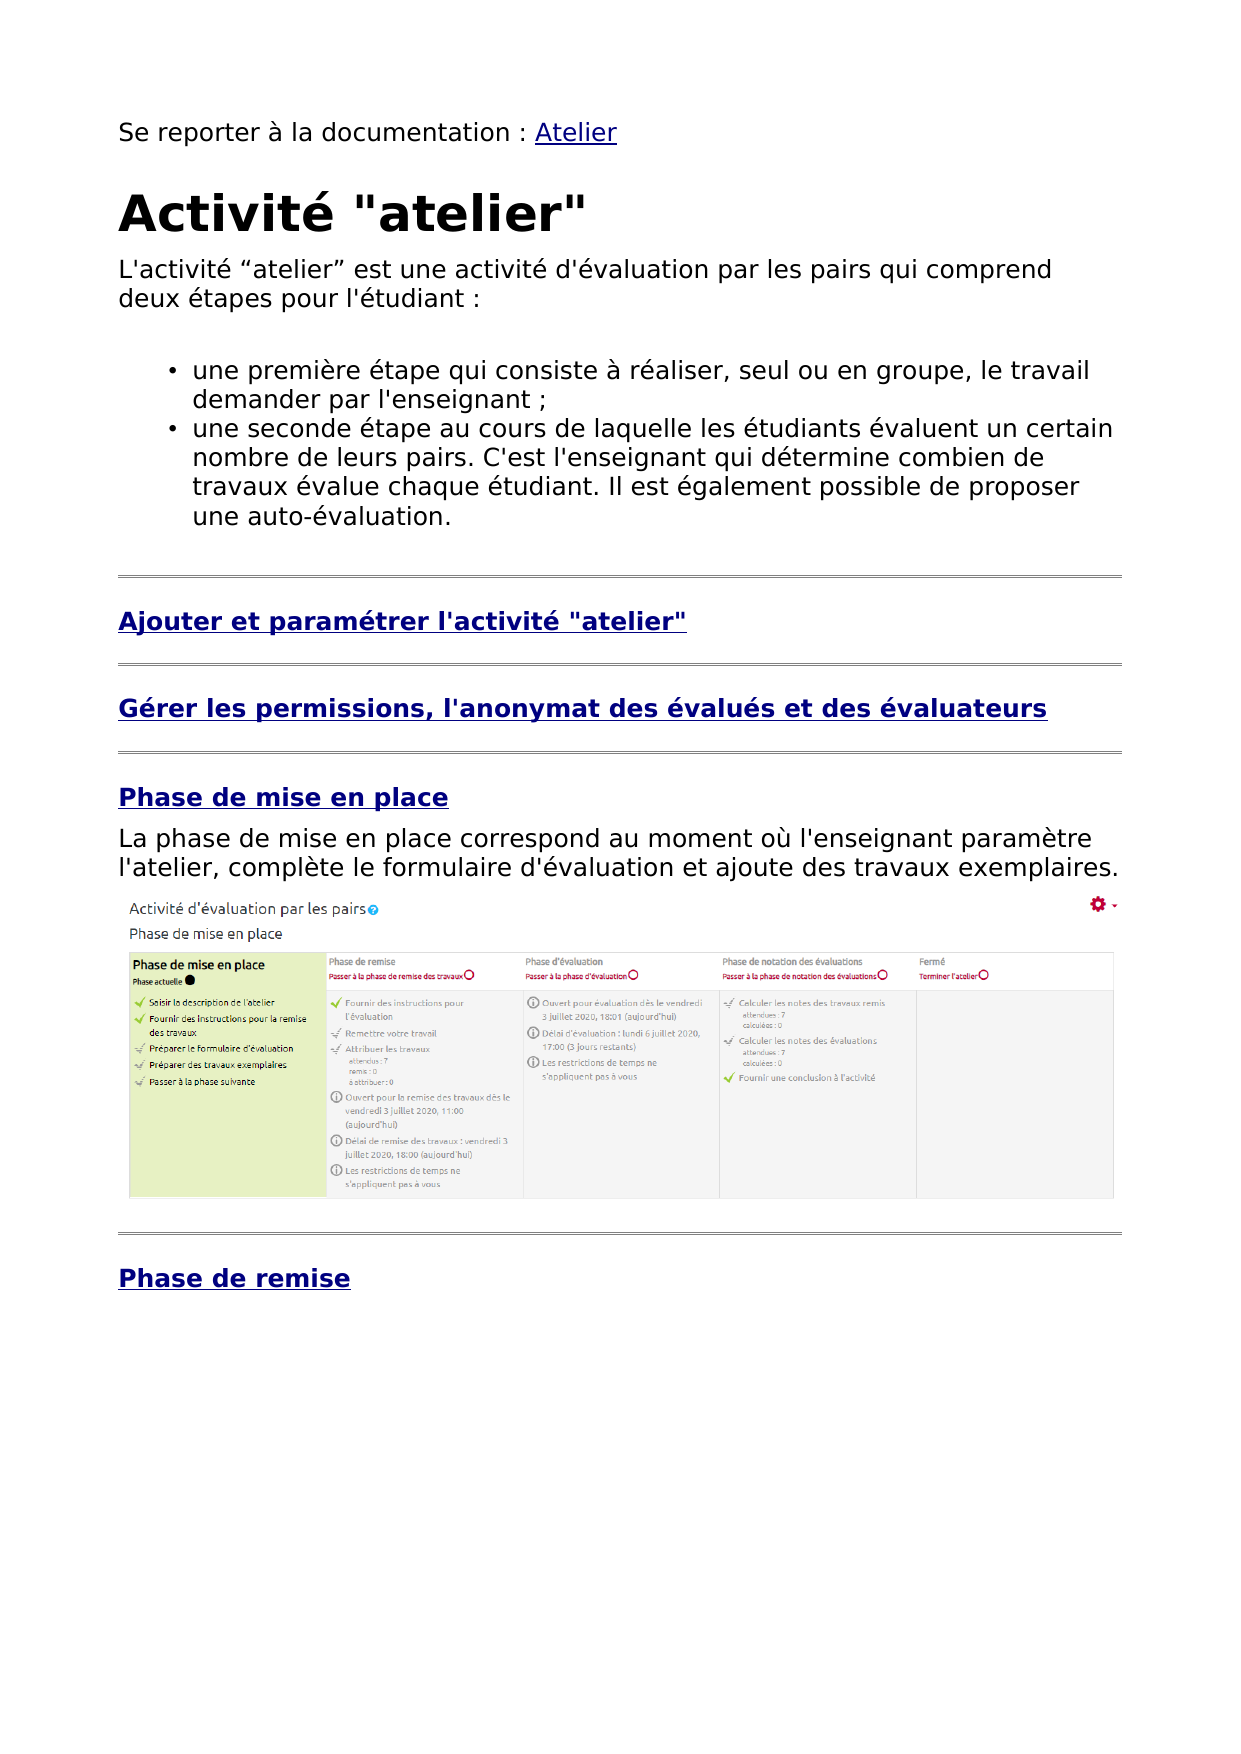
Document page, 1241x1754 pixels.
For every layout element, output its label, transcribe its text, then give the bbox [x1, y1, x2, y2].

text La phase de mise en place correspond au moment où l'enseignant paramètre l'atelier, complète le formulaire d'évaluation et ajoute des travaux exemplaires. [118, 824, 1122, 883]
text Gérer les permissions, l'anonymat des évalués et des évaluateurs [118, 695, 1122, 724]
subtitle Activité "atelier" [118, 185, 1122, 243]
list une seconde étape au cours de laquelle les étudiants évaluent un certain nombre de leurs pairs. C'est l'enseignant qui détermine combien de travaux évalue chaque étudiant. Il est également possible de proposer une auto-évaluation. [177, 414, 1122, 531]
text Ajouter et paramétrer l'activité "atelier" [118, 607, 1122, 636]
text Phase de remise [118, 1264, 1122, 1293]
text Se reporter à la documentation : Atelier [118, 118, 1122, 147]
picture [118, 895, 1123, 1205]
text Phase de mise en place [118, 783, 1122, 812]
list une première étape qui consiste à réaliser, seul ou en groupe, le travail demander par l'enseignant ; [177, 356, 1122, 414]
text L'activité “atelier” est une activité d'évaluation par les pairs qui comprend deux étapes pour l'étudiant : [118, 256, 1122, 314]
